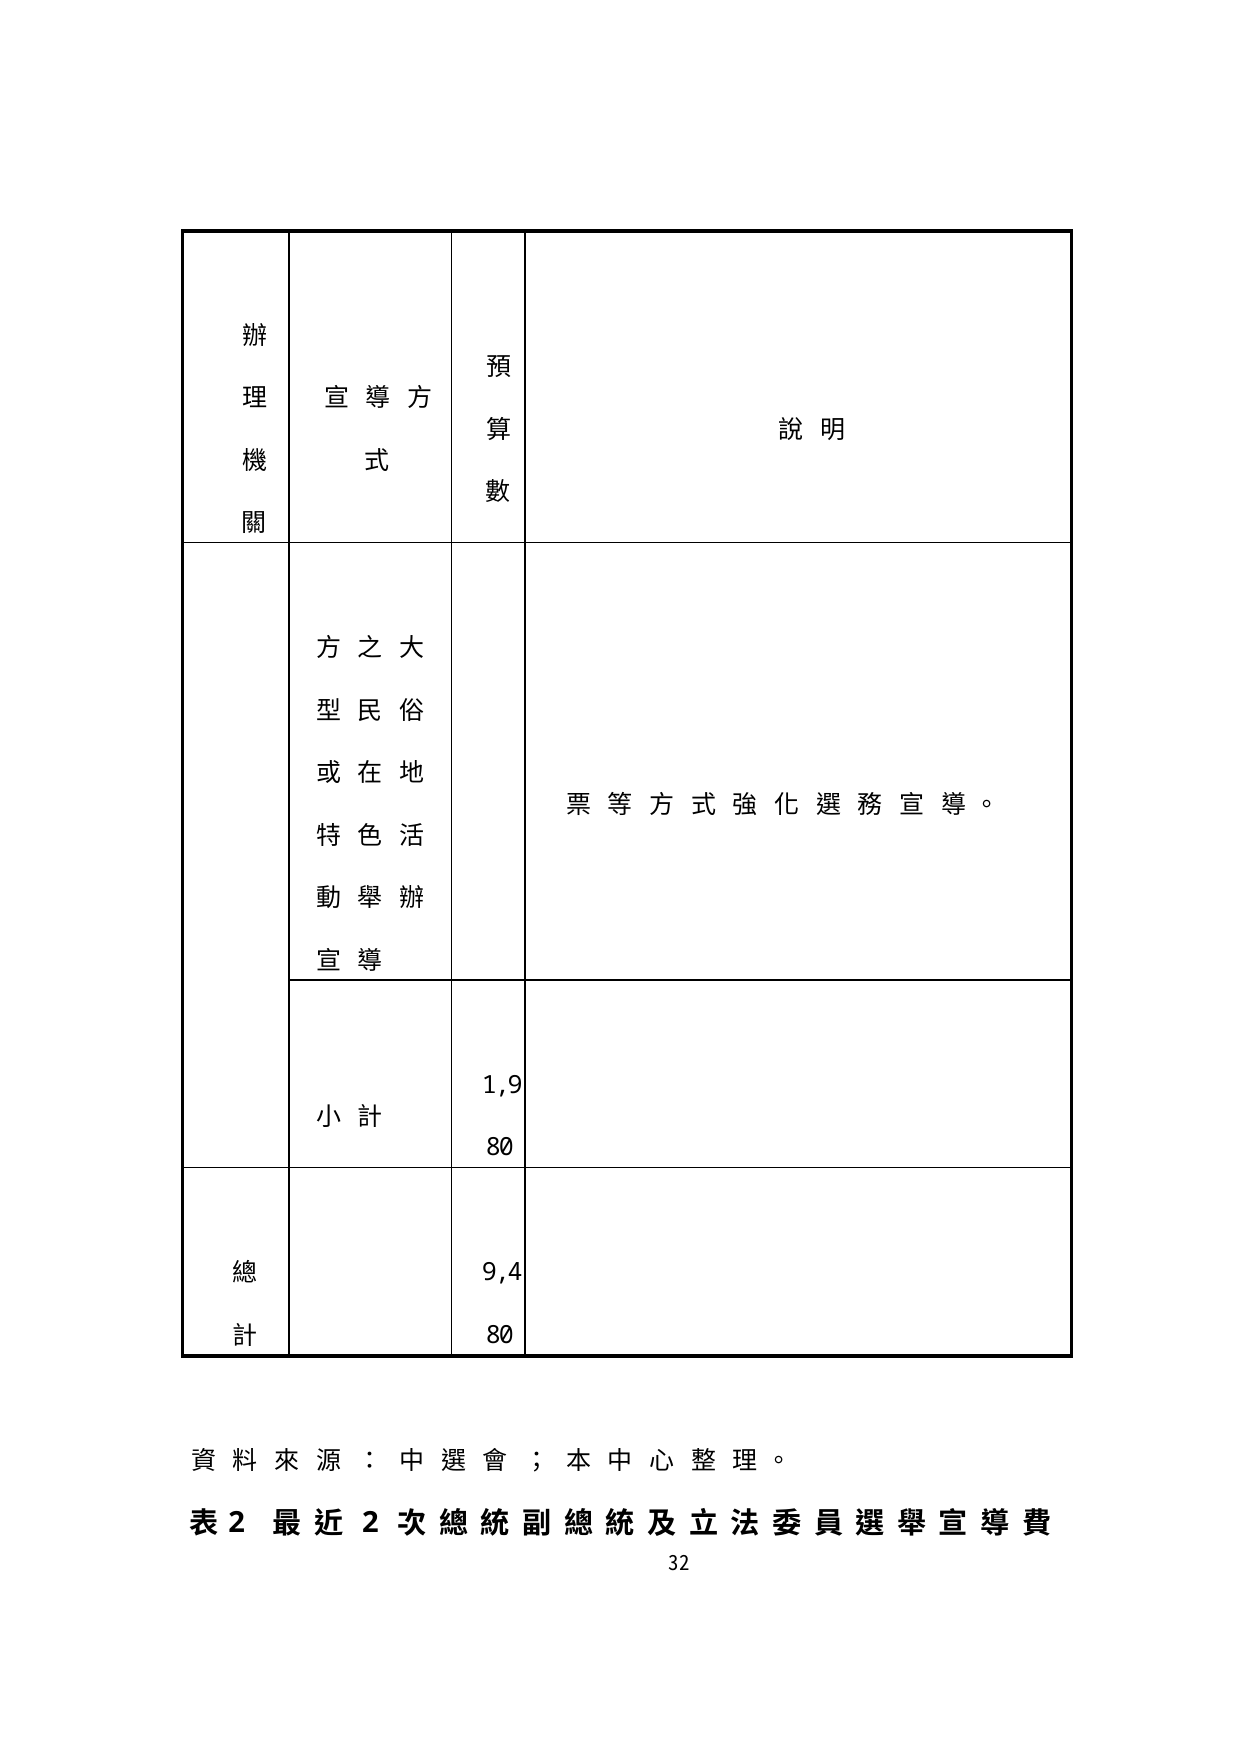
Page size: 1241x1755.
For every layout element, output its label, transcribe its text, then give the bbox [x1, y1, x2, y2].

table_cell [290, 1168, 451, 1354]
table_header 預算數 [452, 233, 524, 542]
table_header 辦理機關 [184, 233, 288, 542]
table_cell [184, 543, 288, 1167]
table_cell 方之大型民俗或在地特色活動舉辦宣導 [290, 543, 451, 979]
table_cell 小計 [290, 981, 451, 1167]
table_cell 1,980 [452, 981, 524, 1167]
table_cell [452, 543, 524, 979]
text 資料來源：中選會；本中心整理。 [183, 1417, 1058, 1479]
table_header 宣導方式 [290, 233, 451, 542]
text 表2 最近2次總統副總統及立法委員選舉宣導費 [183, 1479, 1058, 1542]
table_cell 9,480 [452, 1168, 524, 1354]
table_cell 票等方式強化選務宣導。 [526, 543, 1070, 979]
table_cell 總計 [184, 1168, 288, 1354]
table_cell [526, 1168, 1070, 1354]
table_cell [526, 981, 1070, 1167]
table_header 說明 [526, 233, 1070, 542]
